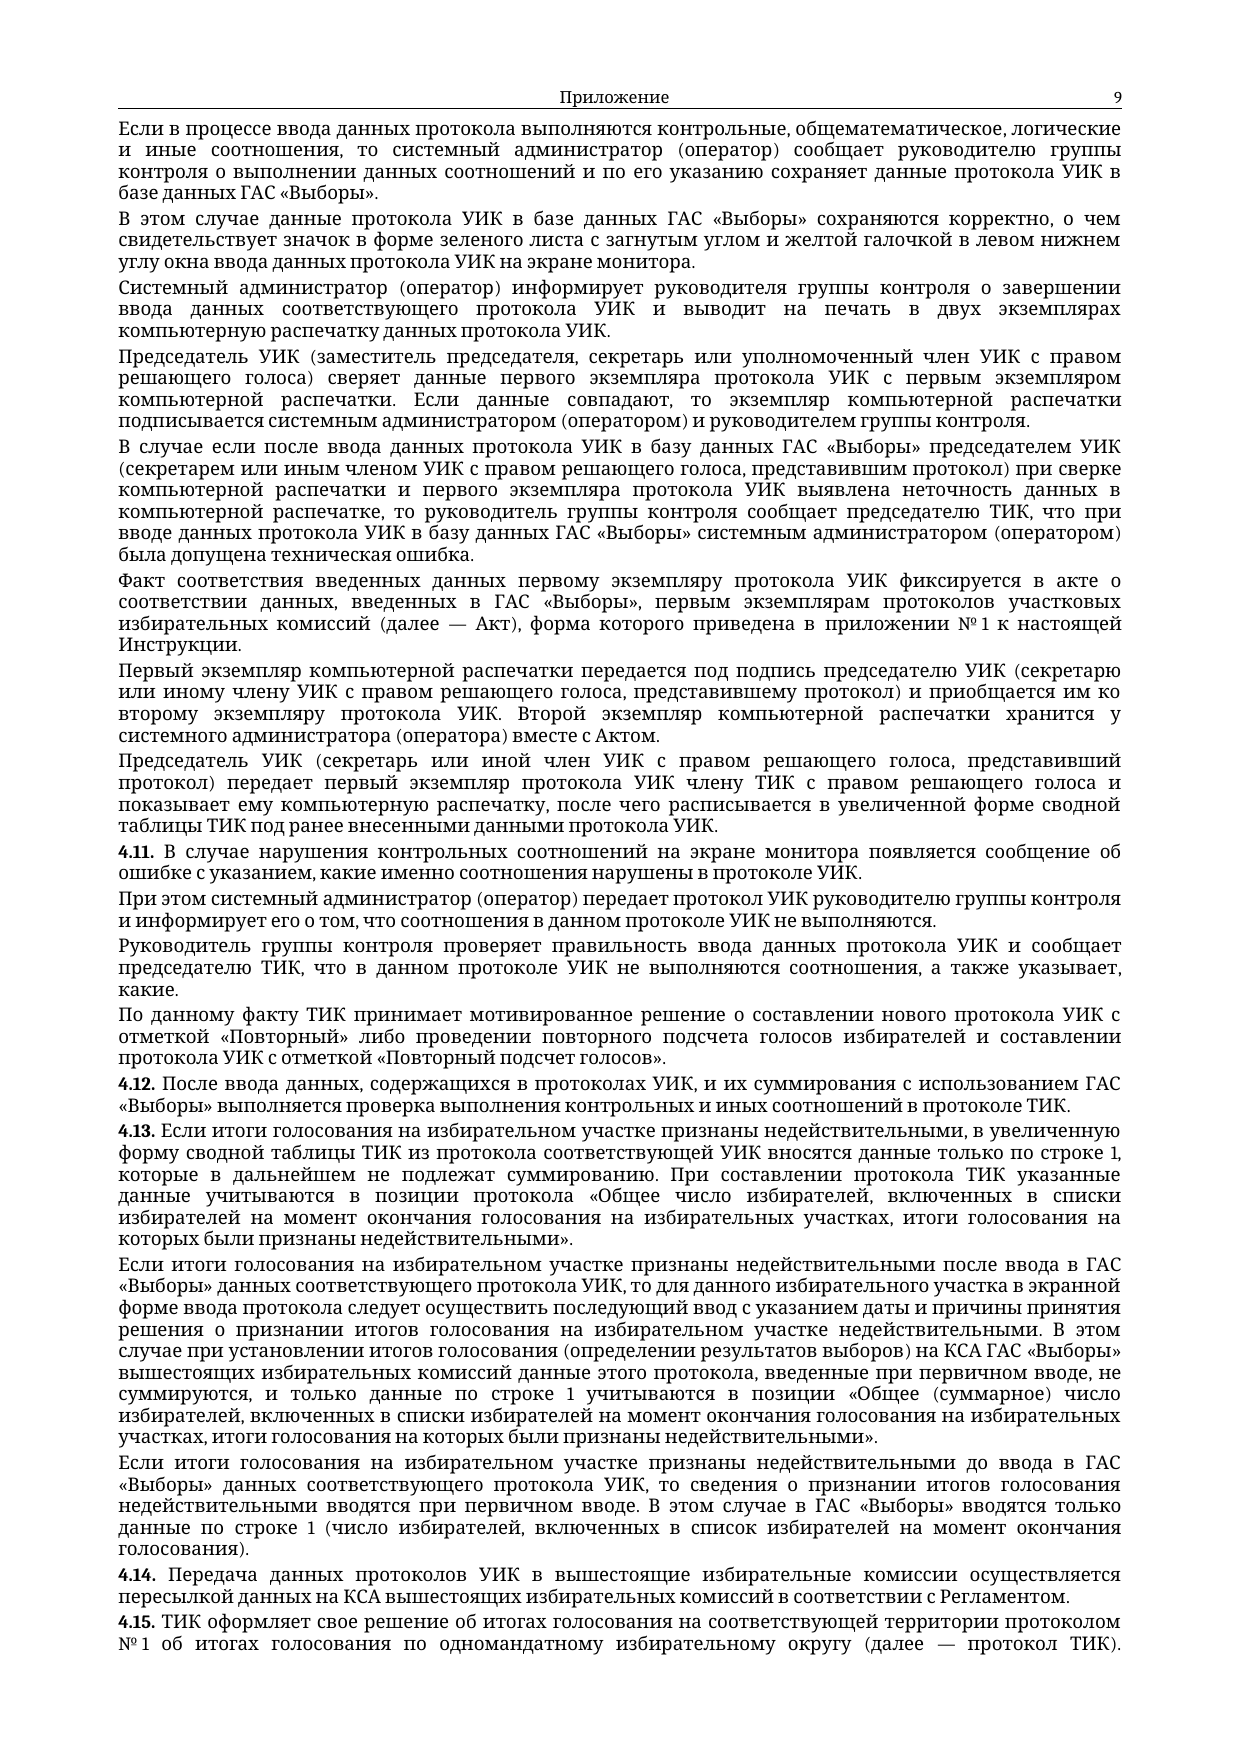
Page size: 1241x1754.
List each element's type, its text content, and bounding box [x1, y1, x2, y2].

text Если итоги голосования на избирательном участке признаны недействительными после ввода в ГАС «Выборы» данных соответствующего протокола УИК, то для данного избирательного участка в экранной форме ввода протокола следует осуществить последующий ввод с указанием даты и причины принятия решения о признании итогов голосования на избирательном участке недействительными. В этом случае при установлении итогов голосования (определении результатов выборов) на КСА ГАС «Выборы» вышестоящих избирательных комиссий данные этого протокола, введенные при первичном вводе, не суммируются, и только данные по строке 1 учитываются в позиции «Общее (суммарное) число избирателей, включенных в списки избирателей на момент окончания голосования на избирательных участках, итоги голосования на которых были признаны недействительными». [118, 1254, 1122, 1448]
text В этом случае данные протокола УИК в базе данных ГАС «Выборы» сохраняются корректно, о чем свидетельствует значок в форме зеленого листа с загнутым углом и желтой галочкой в левом нижнем углу окна ввода данных протокола УИК на экране монитора. [118, 208, 1122, 273]
text 4.11. В случае нарушения контрольных соотношений на экране монитора появляется сообщение об ошибке с указанием, какие именно соотношения нарушены в протоколе УИК. [118, 841, 1122, 884]
text Председатель УИК (заместитель председателя, секретарь или уполномоченный член УИК с правом решающего голоса) сверяет данные первого экземпляра протокола УИК с первым экземпляром компьютерной распечатки. Если данные совпадают, то экземпляр компьютерной распечатки подписывается системным администратором (оператором) и руководителем группы контроля. [118, 346, 1122, 432]
text Председатель УИК (секретарь или иной член УИК с правом решающего голоса, представивший протокол) передает первый экземпляр протокола УИК члену ТИК с правом решающего голоса и показывает ему компьютерную распечатку, после чего расписывается в увеличенной форме сводной таблицы ТИК под ранее внесенными данными протокола УИК. [118, 751, 1122, 837]
text При этом системный администратор (оператор) передает протокол УИК руководителю группы контроля и информирует его о том, что соотношения в данном протоколе УИК не выполняются. [118, 889, 1122, 932]
text Руководитель группы контроля проверяет правильность ввода данных протокола УИК и сообщает председателю ТИК, что в данном протоколе УИК не выполняются соотношения, а также указывает, какие. [118, 936, 1122, 1001]
text Факт соответствия введенных данных первому экземпляру протокола УИК фиксируется в акте о соответствии данных, введенных в ГАС «Выборы», первым экземплярам протоколов участковых избирательных комиссий (далее — Акт), форма которого приведена в приложении № 1 к настоящей Инструкции. [118, 570, 1122, 656]
text По данному факту ТИК принимает мотивированное решение о составлении нового протокола УИК с отметкой «Повторный» либо проведении повторного подсчета голосов избирателей и составлении протокола УИК с отметкой «Повторный подсчет голосов». [118, 1005, 1122, 1069]
text Если итоги голосования на избирательном участке признаны недействительными до ввода в ГАС «Выборы» данных соответствующего протокола УИК, то сведения о признании итогов голосования недействительными вводятся при первичном вводе. В этом случае в ГАС «Выборы» вводятся только данные по строке 1 (число избирателей, включенных в список избирателей на момент окончания голосования). [118, 1453, 1122, 1561]
text В случае если после ввода данных протокола УИК в базу данных ГАС «Выборы» председателем УИК (секретарем или иным членом УИК с правом решающего голоса, представившим протокол) при сверке компьютерной распечатки и первого экземпляра протокола УИК выявлена неточность данных в компьютерной распечатке, то руководитель группы контроля сообщает председателю ТИК, что при вводе данных протокола УИК в базу данных ГАС «Выборы» системным администратором (оператором) была допущена техническая ошибка. [118, 437, 1122, 566]
text Если в процессе ввода данных протокола выполняются контрольные, общематематическое, логические и иные соотношения, то системный администратор (оператор) сообщает руководителю группы контроля о выполнении данных соотношений и по его указанию сохраняет данные протокола УИК в базе данных ГАС «Выборы». [118, 118, 1122, 204]
text 4.14. Передача данных протоколов УИК в вышестоящие избирательные комиссии осуществляется пересылкой данных на КСА вышестоящих избирательных комиссий в соответствии с Регламентом. [118, 1565, 1122, 1608]
text 4.15. ТИК оформляет свое решение об итогах голосования на соответствующей территории протоколом № 1 об итогах голосования по одномандатному избирательному округу (далее — протокол ТИК). [118, 1612, 1122, 1655]
text 4.12. После ввода данных, содержащихся в протоколах УИК, и их суммирования с использованием ГАС «Выборы» выполняется проверка выполнения контрольных и иных соотношений в протоколе ТИК. [118, 1074, 1122, 1117]
text Первый экземпляр компьютерной распечатки передается под подпись председателю УИК (секретарю или иному члену УИК с правом решающего голоса, представившему протокол) и приобщается им ко второму экземпляру протокола УИК. Второй экземпляр компьютерной распечатки хранится у системного администратора (оператора) вместе с Актом. [118, 661, 1122, 747]
text Системный администратор (оператор) информирует руководителя группы контроля о завершении ввода данных соответствующего протокола УИК и выводит на печать в двух экземплярах компьютерную распечатку данных протокола УИК. [118, 277, 1122, 342]
text 4.13. Если итоги голосования на избирательном участке признаны недействительными, в увеличенную форму сводной таблицы ТИК из протокола соответствующей УИК вносятся данные только по строке 1, которые в дальнейшем не подлежат суммированию. При составлении протокола ТИК указанные данные учитываются в позиции протокола «Общее число избирателей, включенных в списки избирателей на момент окончания голосования на избирательных участках, итоги голосования на которых были признаны недействительными». [118, 1121, 1122, 1250]
